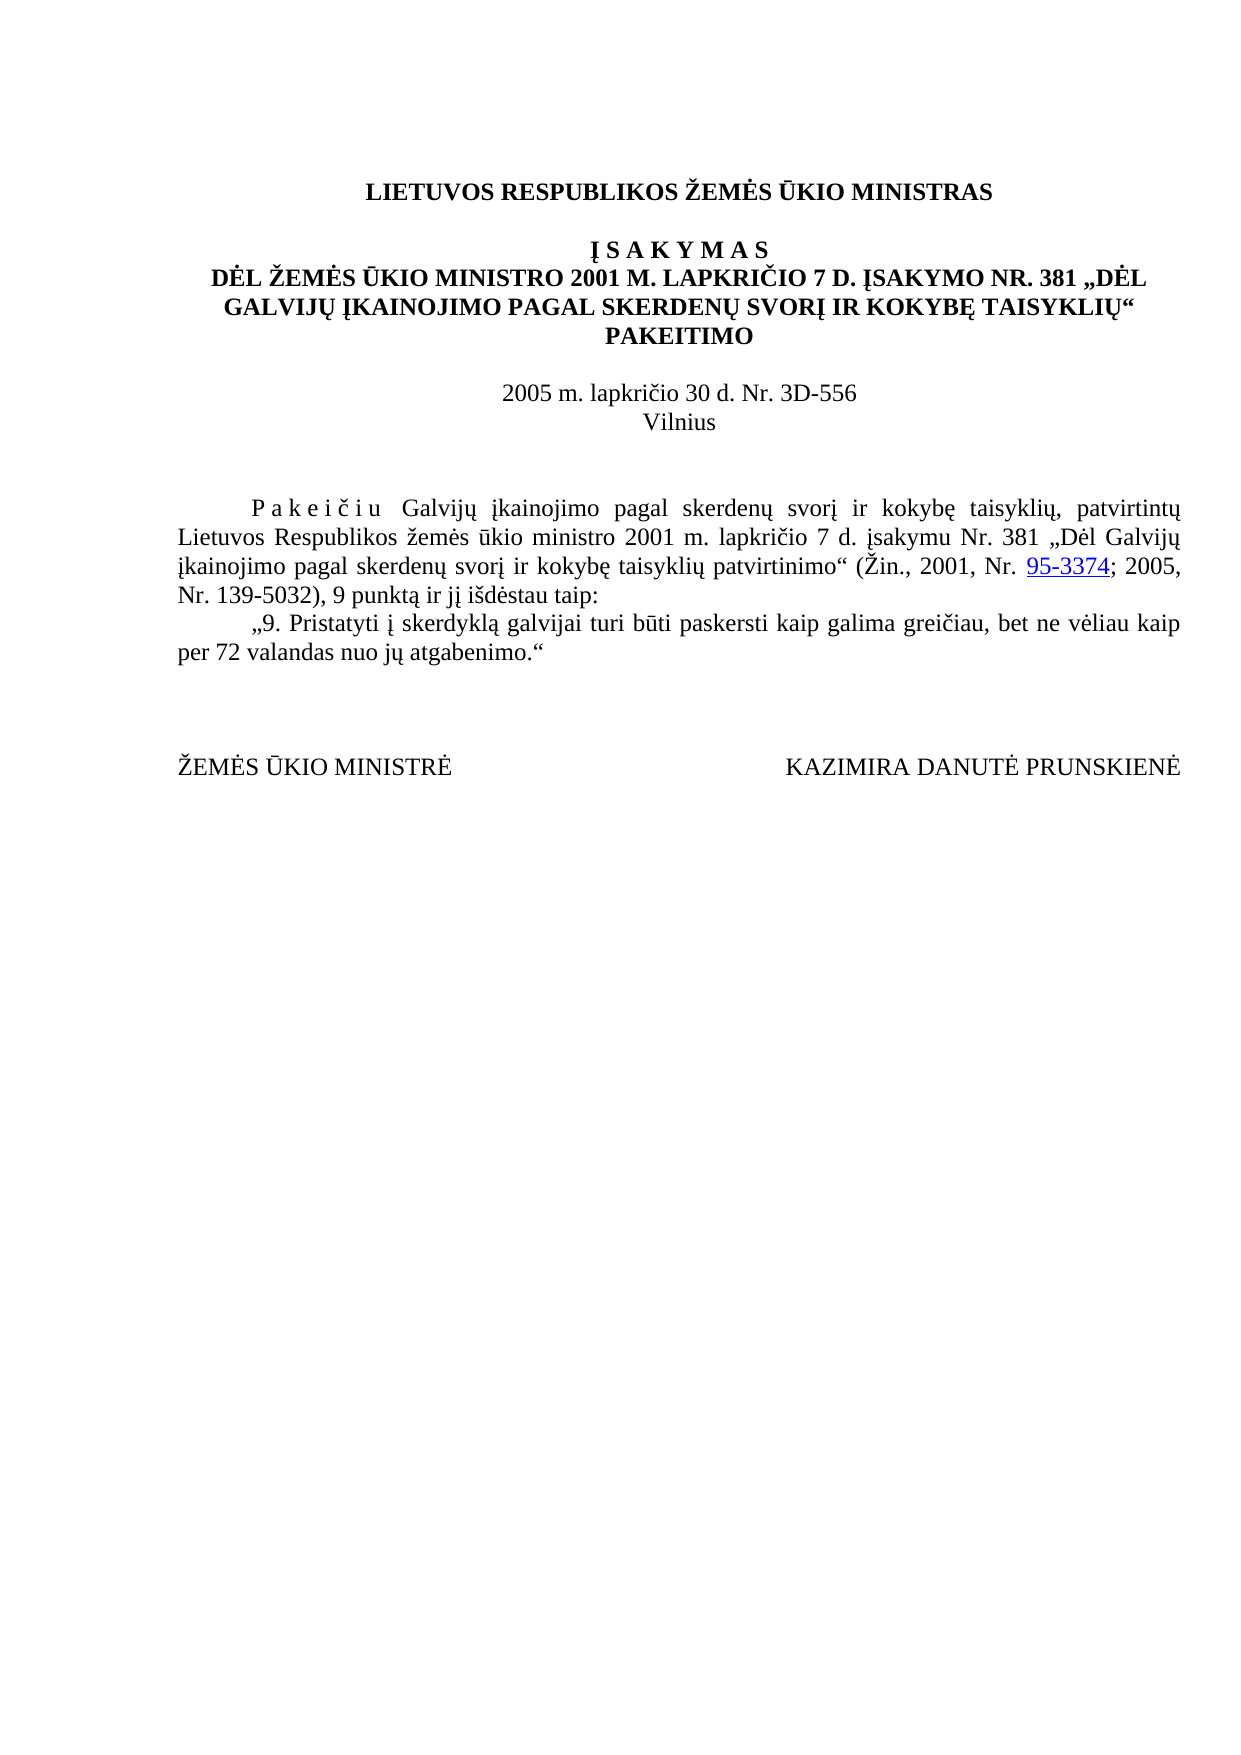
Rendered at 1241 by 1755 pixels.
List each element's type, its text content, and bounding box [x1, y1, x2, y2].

text 2005 m. lapkričio 30 d. Nr. 3D-556 [177, 378, 1181, 407]
text DĖL ŽEMĖS ŪKIO MINISTRO 2001 M. LAPKRIČIO 7 D. ĮSAKYMO NR. 381 „DĖL GALVIJŲ ĮKAINOJIMO PAGAL SKERDENŲ SVORĮ IR KOKYBĘ TAISYKLIŲ“ PAKEITIMO [177, 263, 1181, 350]
text Pakeičiu Galvijų įkainojimo pagal skerdenų svorį ir kokybę taisyklių, patvirtintų Lietuvos Respublikos žemės ūkio ministro 2001 m. lapkričio 7 d. įsakymu Nr. 381 „Dėl Galvijų įkainojimo pagal skerdenų svorį ir kokybę taisyklių patvirtinimo“ (Žin., 2001, Nr. 95-3374; 2005, Nr. 139-5032), 9 punktą ir jį išdėstau taip: [177, 493, 1181, 608]
text „9. Pristatyti į skerdyklą galvijai turi būti paskersti kaip galima greičiau, bet ne vėliau kaip per 72 valandas nuo jų atgabenimo.“ [177, 608, 1181, 666]
text Vilnius [177, 407, 1181, 436]
text Žemės ūkio ministrė Kazimira Danutė Prunskienė [177, 752, 1181, 781]
text LIETUVOS RESPUBLIKOS ŽEMĖS ŪKIO MINISTRAS [177, 177, 1181, 206]
text Į S A K Y M A S [177, 235, 1181, 263]
